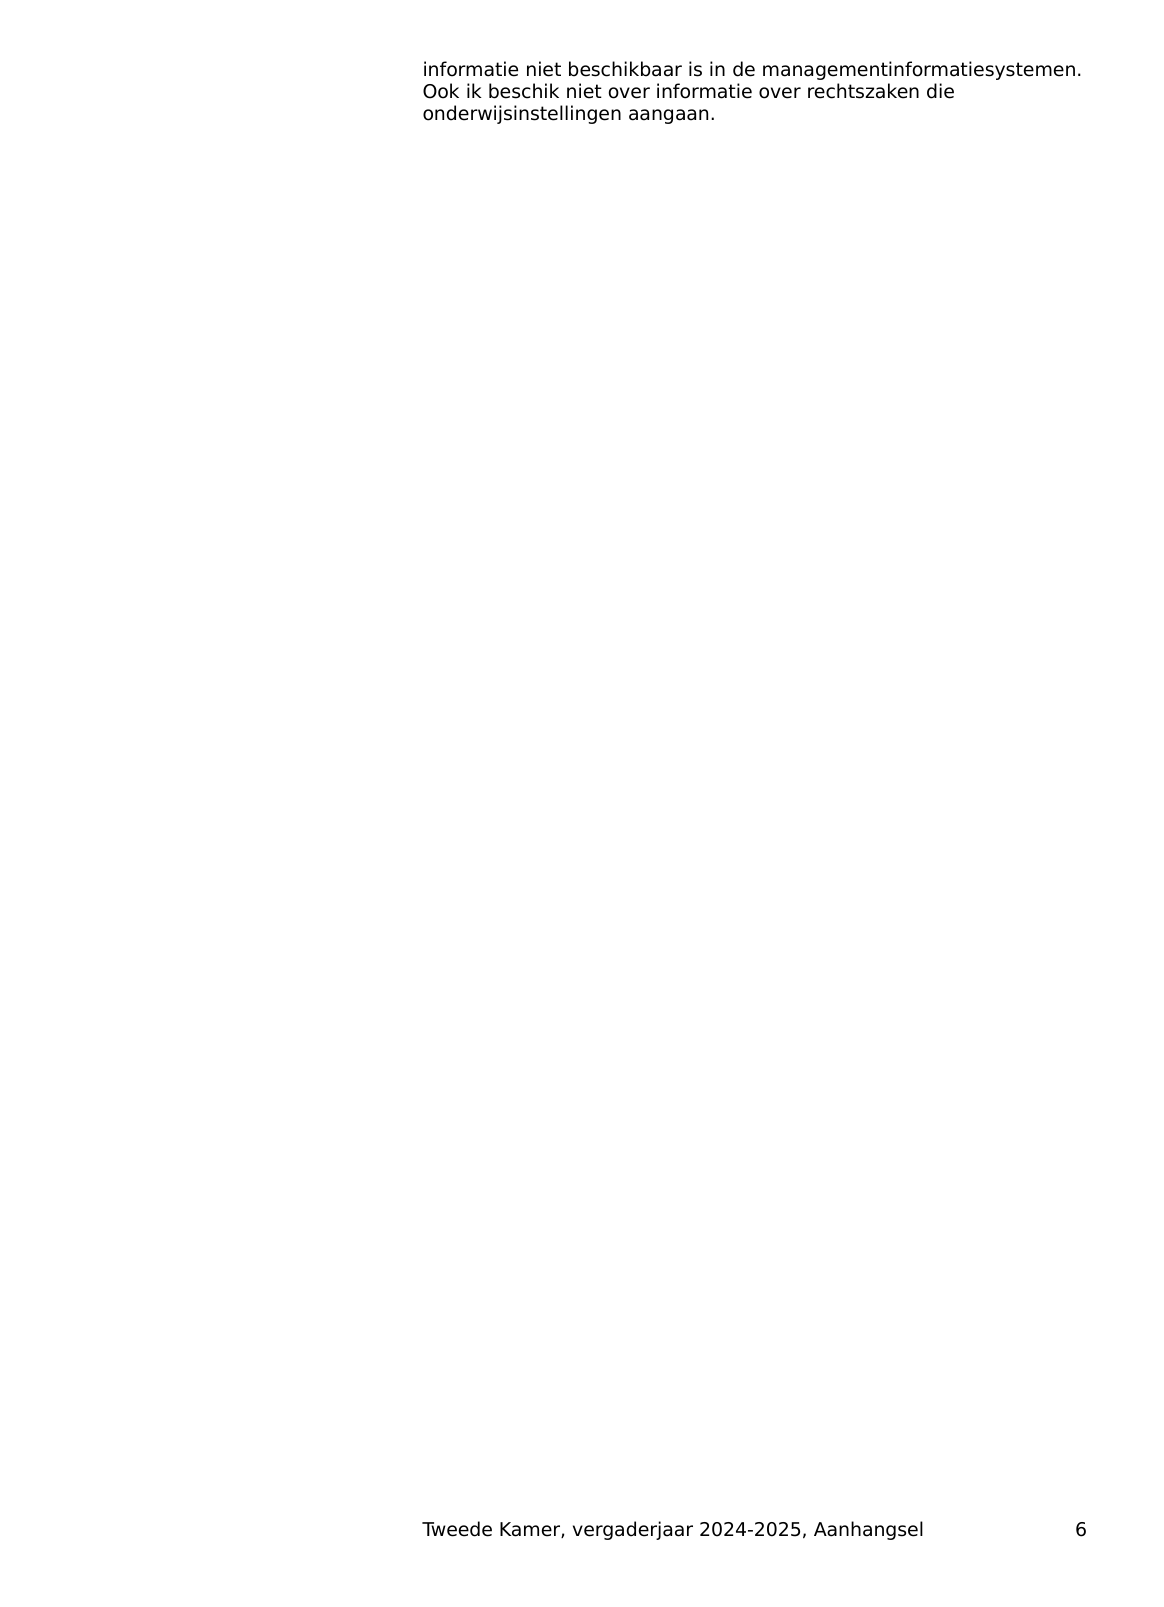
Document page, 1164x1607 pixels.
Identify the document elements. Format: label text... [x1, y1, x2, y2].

text informatie niet beschikbaar is in de managementinformatiesystemen. Ook ik beschik niet over informatie over rechtszaken die onderwijsinstellingen aangaan. [422, 59, 1087, 125]
